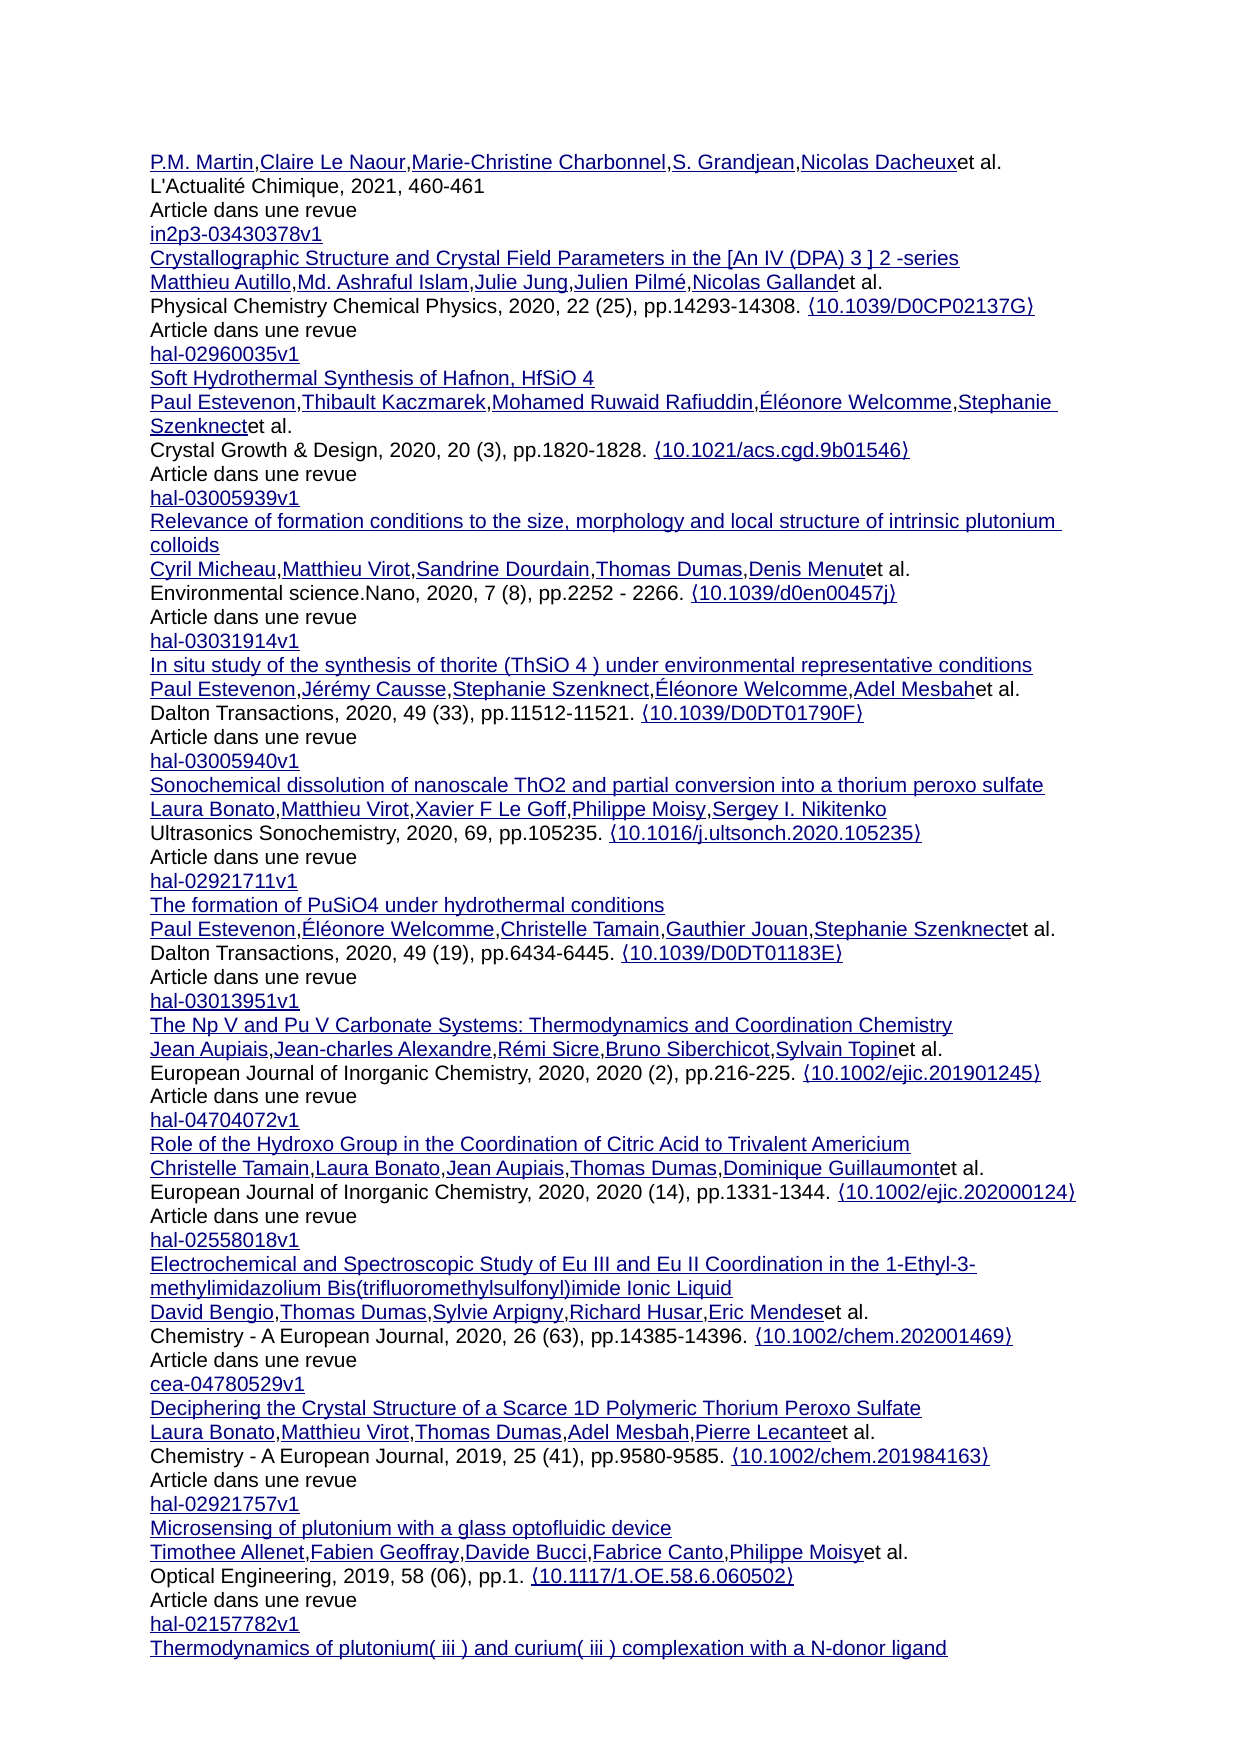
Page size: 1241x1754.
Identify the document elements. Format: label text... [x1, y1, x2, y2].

table_cell In situ study of the synthesis of thorite (ThSiO 4 ) under environmental representative conditions Paul Estevenon,Jérémy Causse,Stephanie Szenknect,Éléonore Welcomme,Adel Mesbahet al. Dalton Transactions, 2020, 49 (33), pp.11512-11521. ⟨10.1039/D0DT01790F⟩ Article dans une revue hal-03005940v1 [150, 653, 1090, 773]
table_cell Sonochemical dissolution of nanoscale ThO2 and partial conversion into a thorium peroxo sulfate Laura Bonato,Matthieu Virot,Xavier F Le Goff,Philippe Moisy,Sergey I. Nikitenko Ultrasonics Sonochemistry, 2020, 69, pp.105235. ⟨10.1016/j.ultsonch.2020.105235⟩ Article dans une revue hal-02921711v1 [150, 773, 1090, 893]
table_cell P.M. Martin,Claire Le Naour,Marie-Christine Charbonnel,S. Grandjean,Nicolas Dacheuxet al. L'Actualité Chimique, 2021, 460-461 Article dans une revue in2p3-03430378v1 [150, 150, 1090, 246]
table_cell Role of the Hydroxo Group in the Coordination of Citric Acid to Trivalent Americium Christelle Tamain,Laura Bonato,Jean Aupiais,Thomas Dumas,Dominique Guillaumontet al. European Journal of Inorganic Chemistry, 2020, 2020 (14), pp.1331-1344. ⟨10.1002/ejic.202000124⟩ Article dans une revue hal-02558018v1 [150, 1132, 1090, 1252]
table_cell Thermodynamics of plutonium( iii ) and curium( iii ) complexation with a N-donor ligand [150, 1635, 1090, 1659]
table_cell Electrochemical and Spectroscopic Study of Eu III and Eu II Coordination in the 1‐Ethyl‐3‐methylimidazolium Bis(trifluoromethylsulfonyl)imide Ionic Liquid David Bengio,Thomas Dumas,Sylvie Arpigny,Richard Husar,Eric Mendeset al. Chemistry - A European Journal, 2020, 26 (63), pp.14385-14396. ⟨10.1002/chem.202001469⟩ Article dans une revue cea-04780529v1 [150, 1252, 1090, 1396]
table_cell Microsensing of plutonium with a glass optofluidic device Timothee Allenet,Fabien Geoffray,Davide Bucci,Fabrice Canto,Philippe Moisyet al. Optical Engineering, 2019, 58 (06), pp.1. ⟨10.1117/1.OE.58.6.060502⟩ Article dans une revue hal-02157782v1 [150, 1516, 1090, 1635]
table_cell Relevance of formation conditions to the size, morphology and local structure of intrinsic plutonium colloids Cyril Micheau,Matthieu Virot,Sandrine Dourdain,Thomas Dumas,Denis Menutet al. Environmental science‎.Nano, 2020, 7 (8), pp.2252 - 2266. ⟨10.1039/d0en00457j⟩ Article dans une revue hal-03031914v1 [150, 509, 1090, 653]
table_cell The Np V and Pu V Carbonate Systems: Thermodynamics and Coordination Chemistry Jean Aupiais,Jean‐charles Alexandre,Rémi Sicre,Bruno Siberchicot,Sylvain Topinet al. European Journal of Inorganic Chemistry, 2020, 2020 (2), pp.216-225. ⟨10.1002/ejic.201901245⟩ Article dans une revue hal-04704072v1 [150, 1013, 1090, 1132]
table_cell The formation of PuSiO4 under hydrothermal conditions Paul Estevenon,Éléonore Welcomme,Christelle Tamain,Gauthier Jouan,Stephanie Szenknectet al. Dalton Transactions, 2020, 49 (19), pp.6434-6445. ⟨10.1039/D0DT01183E⟩ Article dans une revue hal-03013951v1 [150, 893, 1090, 1012]
table_cell Deciphering the Crystal Structure of a Scarce 1D Polymeric Thorium Peroxo Sulfate Laura Bonato,Matthieu Virot,Thomas Dumas,Adel Mesbah,Pierre Lecanteet al. Chemistry - A European Journal, 2019, 25 (41), pp.9580-9585. ⟨10.1002/chem.201984163⟩ Article dans une revue hal-02921757v1 [150, 1396, 1090, 1516]
table_cell Soft Hydrothermal Synthesis of Hafnon, HfSiO 4 Paul Estevenon,Thibault Kaczmarek,Mohamed Ruwaid Rafiuddin,Éléonore Welcomme,Stephanie Szenknectet al. Crystal Growth & Design, 2020, 20 (3), pp.1820-1828. ⟨10.1021/acs.cgd.9b01546⟩ Article dans une revue hal-03005939v1 [150, 366, 1090, 509]
table_cell Crystallographic Structure and Crystal Field Parameters in the [An IV (DPA) 3 ] 2 -series Matthieu Autillo,Md. Ashraful Islam,Julie Jung,Julien Pilmé,Nicolas Gallandet al. Physical Chemistry Chemical Physics, 2020, 22 (25), pp.14293-14308. ⟨10.1039/D0CP02137G⟩ Article dans une revue hal-02960035v1 [150, 246, 1090, 366]
